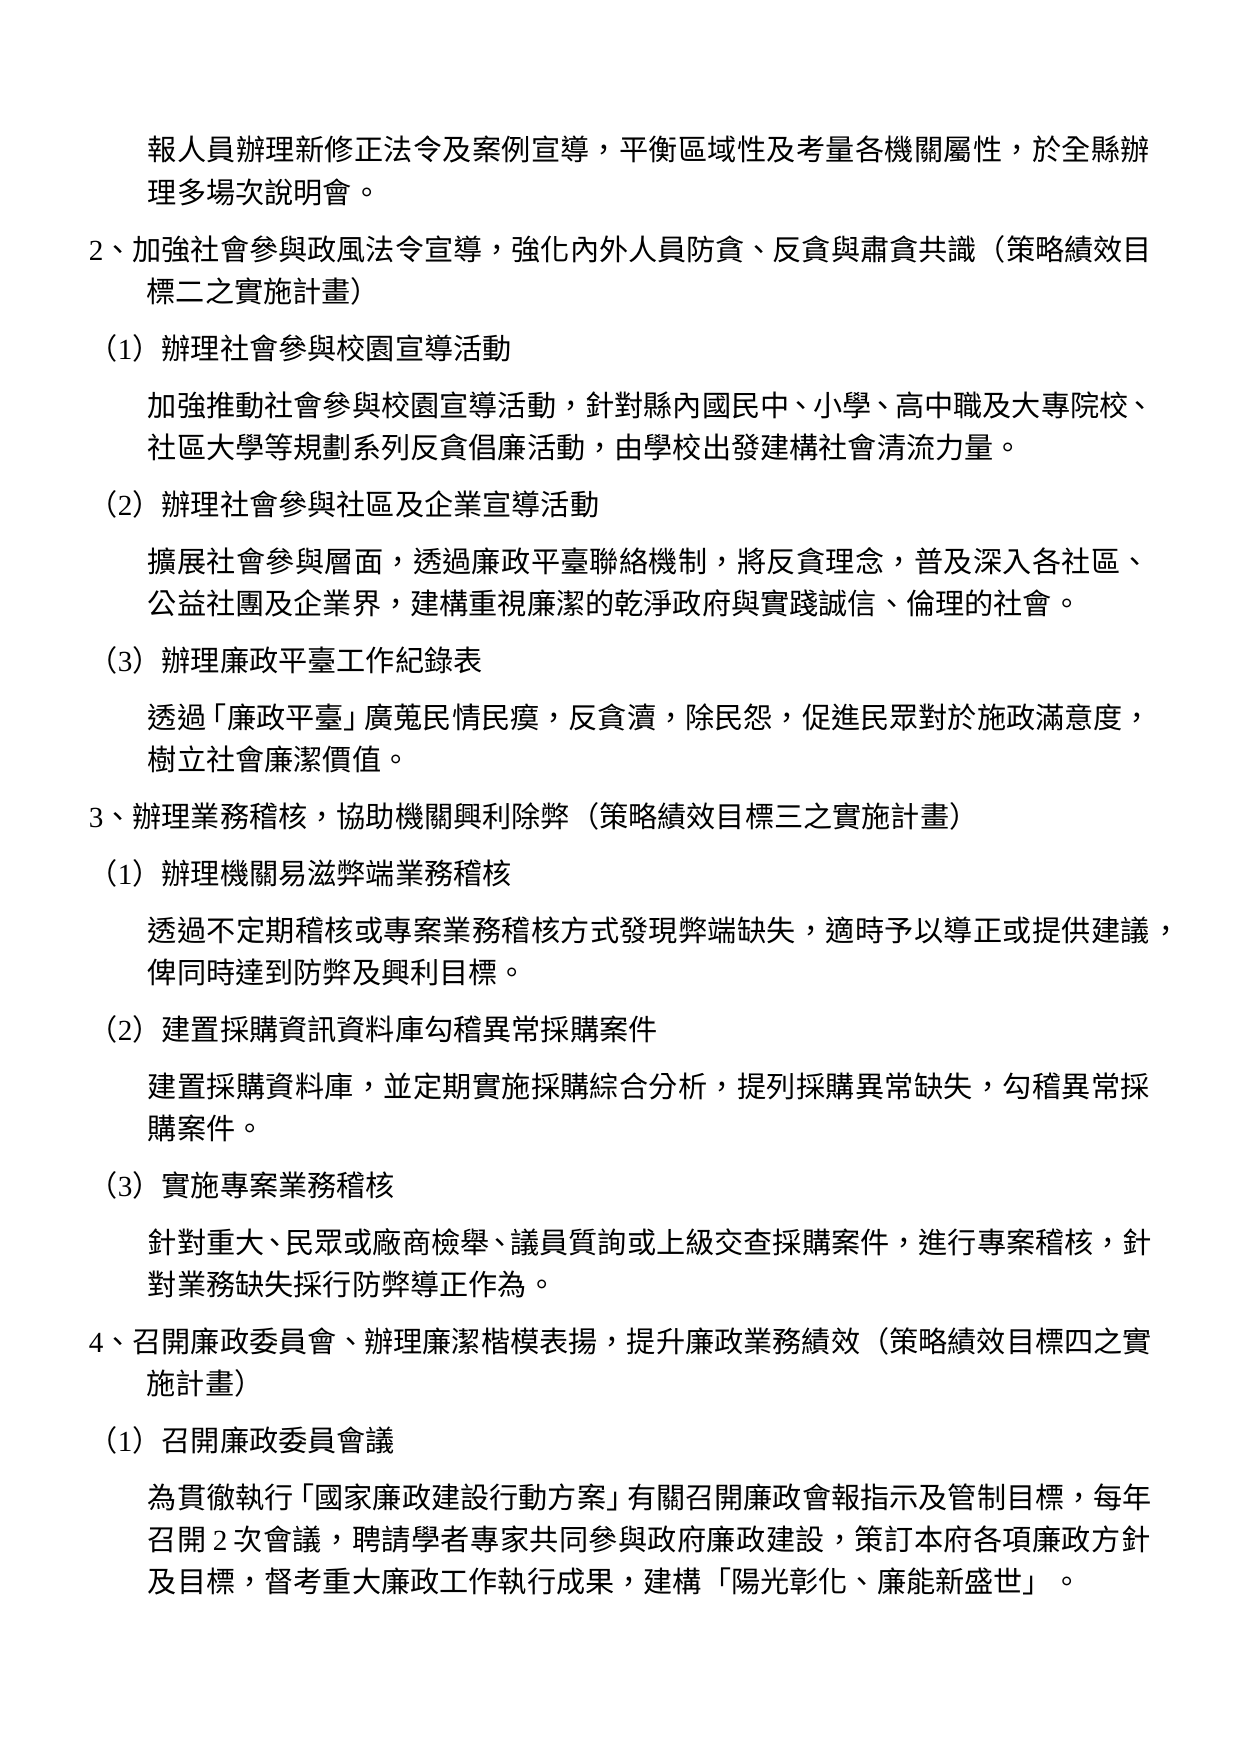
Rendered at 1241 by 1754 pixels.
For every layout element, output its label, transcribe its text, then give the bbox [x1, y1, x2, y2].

text 針對重大、民眾或廠商檢舉、議員質詢或上級交查採購案件，進行專案稽核，針對業務缺失採行防弊導正作為。 [148, 1219, 1152, 1304]
text 擴展社會參與層面，透過廉政平臺聯絡機制，將反貪理念，普及深入各社區、公益社團及企業界，建構重視廉潔的乾淨政府與實踐誠信、倫理的社會。 [148, 538, 1152, 623]
list 辦理社會參與校園宣導活動 [88, 325, 1152, 368]
text 建置採購資料庫，並定期實施採購綜合分析，提列採購異常缺失，勾稽異常採購案件。 [148, 1063, 1152, 1148]
list 辦理業務稽核，協助機關興利除弊（策略績效目標三之實施計畫） [88, 793, 1152, 836]
text 報人員辦理新修正法令及案例宣導，平衡區域性及考量各機關屬性，於全縣辦理多場次說明會。 [148, 127, 1152, 212]
list 加強社會參與政風法令宣導，強化內外人員防貪、反貪與肅貪共識（策略績效目標二之實施計畫） [88, 226, 1152, 311]
list 實施專案業務稽核 [88, 1162, 1152, 1205]
list 辦理廉政平臺工作紀錄表 [88, 637, 1152, 680]
text 透過不定期稽核或專案業務稽核方式發現弊端缺失，適時予以導正或提供建議，俾同時達到防弊及興利目標。 [148, 907, 1152, 992]
text 為貫徹執行「國家廉政建設行動方案」有關召開廉政會報指示及管制目標，每年召開2次會議，聘請學者專家共同參與政府廉政建設，策訂本府各項廉政方針及目標，督考重大廉政工作執行成果，建構「陽光彰化、廉能新盛世」。 [148, 1474, 1152, 1601]
list 辦理社會參與社區及企業宣導活動 [88, 481, 1152, 524]
list 召開廉政委員會議 [88, 1418, 1152, 1460]
list 辦理機關易滋弊端業務稽核 [88, 850, 1152, 893]
list 召開廉政委員會、辦理廉潔楷模表揚，提升廉政業務績效（策略績效目標四之實施計畫） [88, 1318, 1152, 1403]
text 加強推動社會參與校園宣導活動，針對縣內國民中、小學、高中職及大專院校、社區大學等規劃系列反貪倡廉活動，由學校出發建構社會清流力量。 [148, 382, 1152, 467]
list 建置採購資訊資料庫勾稽異常採購案件 [88, 1006, 1152, 1049]
text 透過「廉政平臺」廣蒐民情民瘼，反貪瀆，除民怨，促進民眾對於施政滿意度，樹立社會廉潔價值。 [148, 694, 1152, 779]
